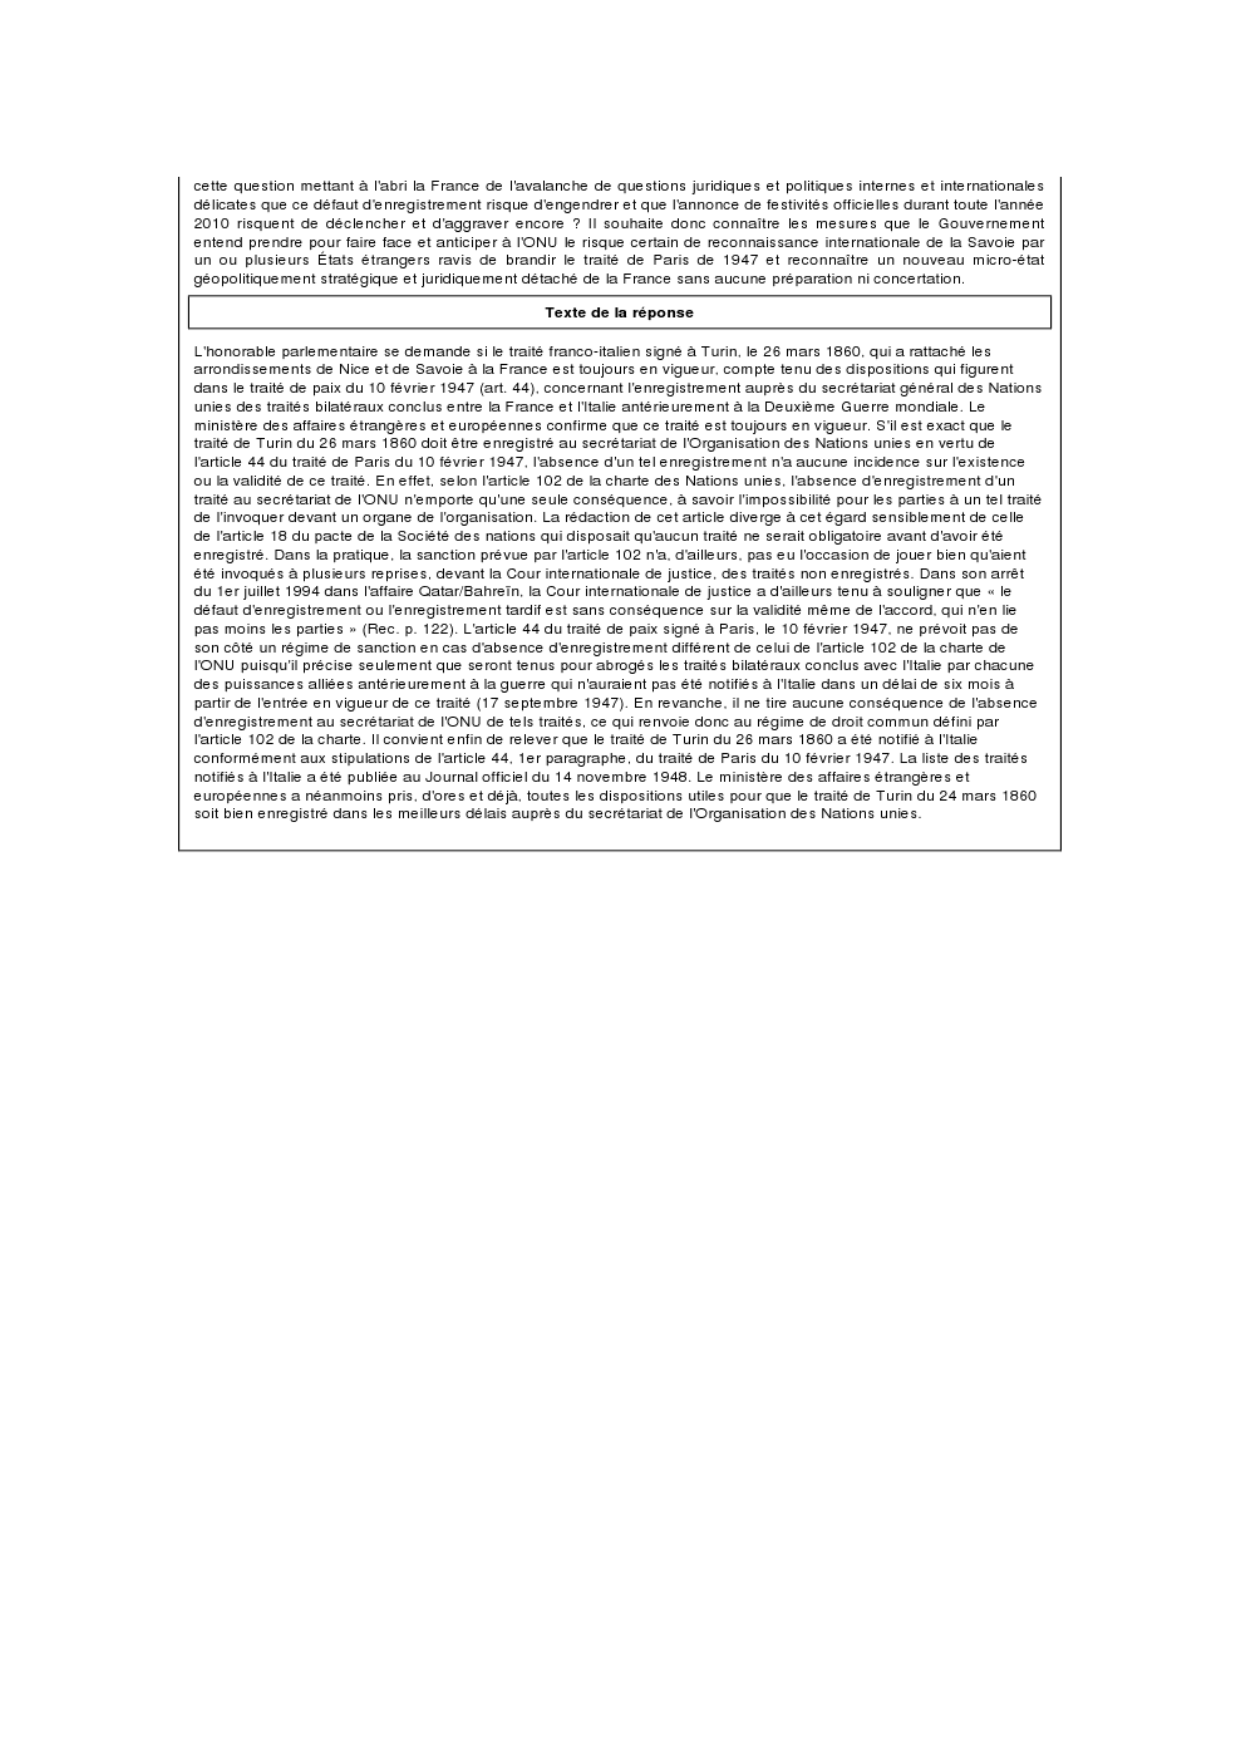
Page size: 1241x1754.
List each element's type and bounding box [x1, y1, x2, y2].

picture [118, 118, 1122, 1417]
